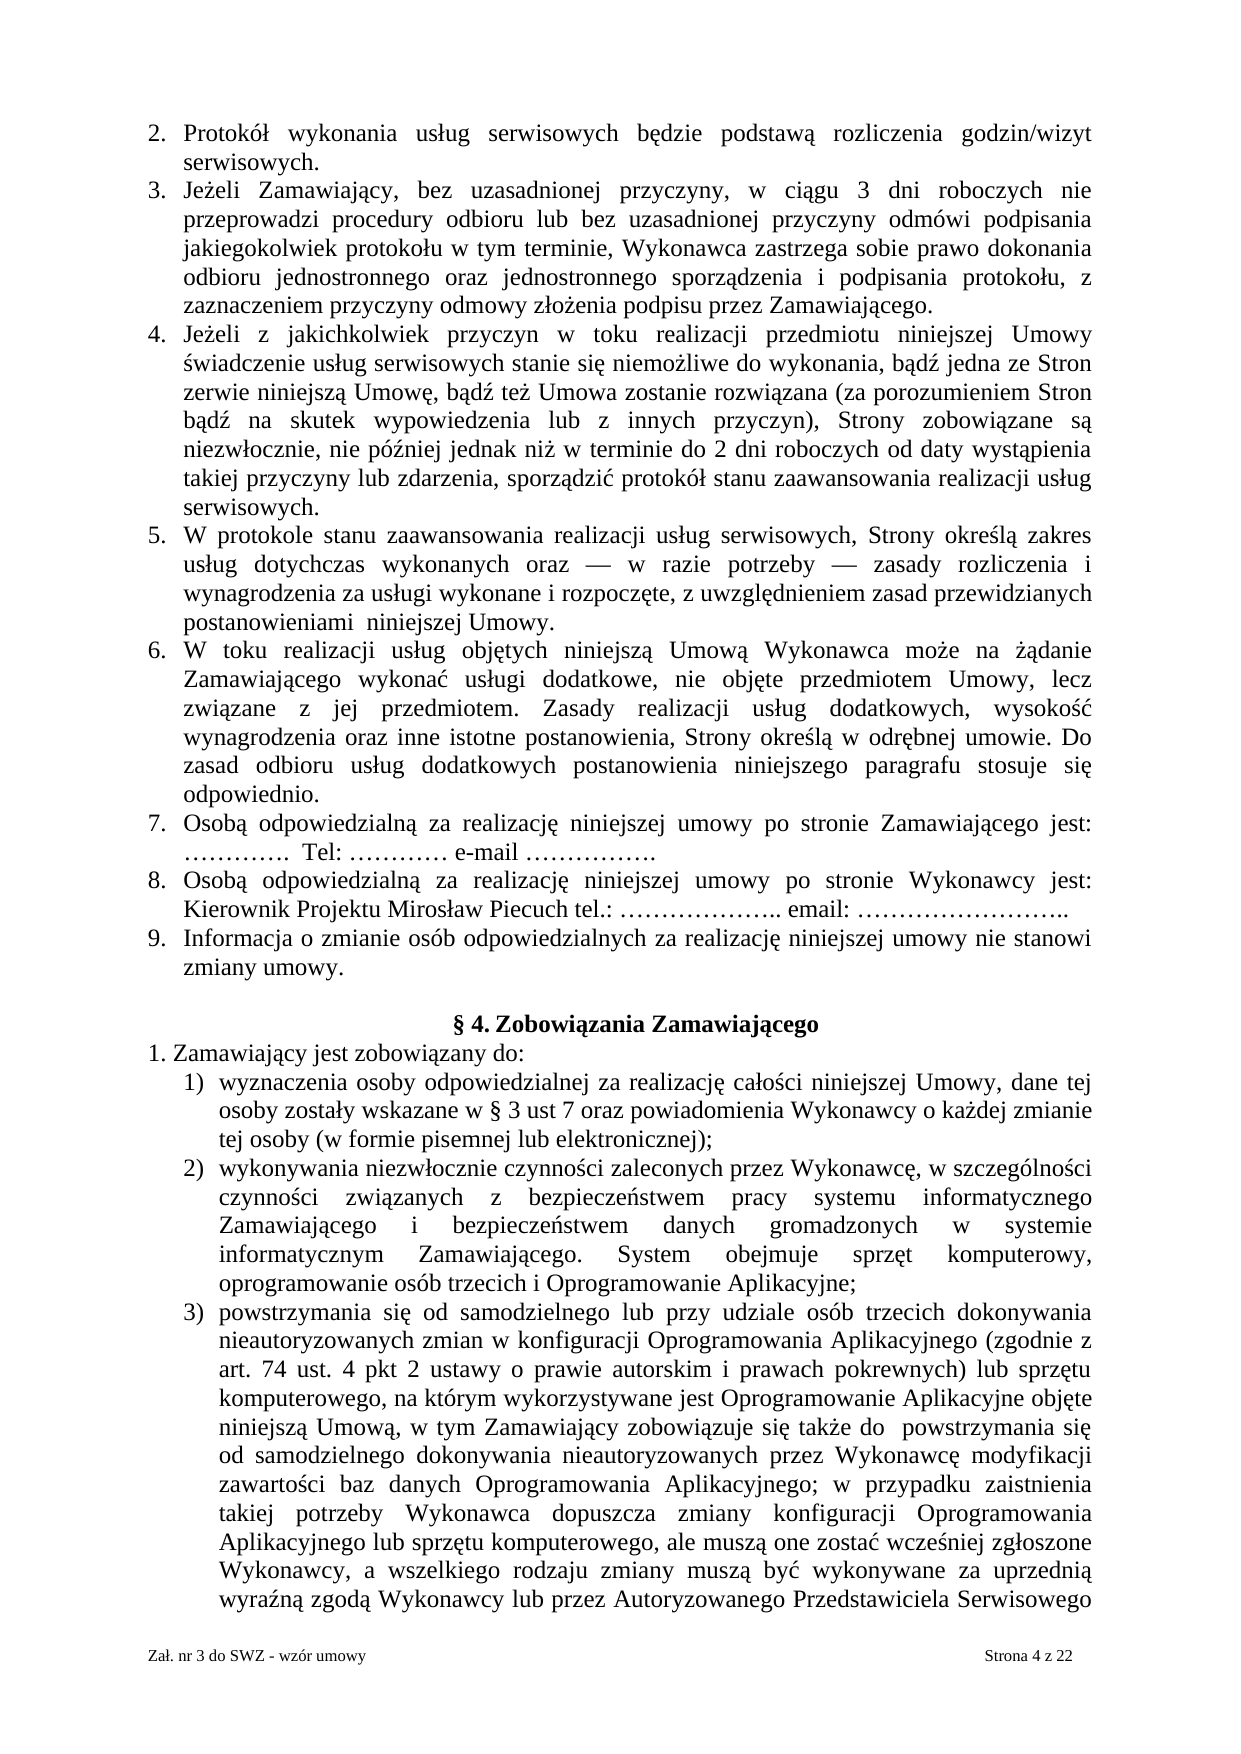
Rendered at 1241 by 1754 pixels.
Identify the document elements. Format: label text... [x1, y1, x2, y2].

list wyznaczenia osoby odpowiedzialnej za realizację całości niniejszej Umowy, dane tej osoby zostały wskazane w § 3 ust 7 oraz powiadomienia Wykonawcy o każdej zmianie tej osoby (w formie pisemnej lub elektronicznej); [183, 1067, 1093, 1153]
list W protokole stanu zaawansowania realizacji usług serwisowych, Strony określą zakres usług dotychczas wykonanych oraz — w razie potrzeby — zasady rozliczenia i wynagrodzenia za usługi wykonane i rozpoczęte, z uwzględnieniem zasad przewidzianych postanowieniami niniejszej Umowy. [148, 521, 1093, 636]
list Informacja o zmianie osób odpowiedzialnych za realizację niniejszej umowy nie stanowi zmiany umowy. [148, 923, 1093, 981]
list Jeżeli Zamawiający, bez uzasadnionej przyczyny, w ciągu 3 dni roboczych nie przeprowadzi procedury odbioru lub bez uzasadnionej przyczyny odmówi podpisania jakiegokolwiek protokołu w tym terminie, Wykonawca zastrzega sobie prawo dokonania odbioru jednostronnego oraz jednostronnego sporządzenia i podpisania protokołu, z zaznaczeniem przyczyny odmowy złożenia podpisu przez Zamawiającego. [148, 176, 1093, 319]
list powstrzymania się od samodzielnego lub przy udziale osób trzecich dokonywania nieautoryzowanych zmian w konfiguracji Oprogramowania Aplikacyjnego (zgodnie z art. 74 ust. 4 pkt 2 ustawy o prawie autorskim i prawach pokrewnych) lub sprzętu komputerowego, na którym wykorzystywane jest Oprogramowanie Aplikacyjne objęte niniejszą Umową, w tym Zamawiający zobowiązuje się także do powstrzymania się od samodzielnego dokonywania nieautoryzowanych przez Wykonawcę modyfikacji zawartości baz danych Oprogramowania Aplikacyjnego; w przypadku zaistnienia takiej potrzeby Wykonawca dopuszcza zmiany konfiguracji Oprogramowania Aplikacyjnego lub sprzętu komputerowego, ale muszą one zostać wcześniej zgłoszone Wykonawcy, a wszelkiego rodzaju zmiany muszą być wykonywane za uprzednią wyraźną zgodą Wykonawcy lub przez Autoryzowanego Przedstawiciela Serwisowego [183, 1297, 1093, 1613]
list W toku realizacji usług objętych niniejszą Umową Wykonawca może na żądanie Zamawiającego wykonać usługi dodatkowe, nie objęte przedmiotem Umowy, lecz związane z jej przedmiotem. Zasady realizacji usług dodatkowych, wysokość wynagrodzenia oraz inne istotne postanowienia, Strony określą w odrębnej umowie. Do zasad odbioru usług dodatkowych postanowienia niniejszego paragrafu stosuje się odpowiednio. [148, 636, 1093, 808]
text 1. Zamawiający jest zobowiązany do: [148, 1038, 1093, 1067]
list Osobą odpowiedzialną za realizację niniejszej umowy po stronie Wykonawcy jest: Kierownik Projektu Mirosław Piecuch tel.: ……………….. email: …………………….. [148, 866, 1093, 923]
list Protokół wykonania usług serwisowych będzie podstawą rozliczenia godzin/wizyt serwisowych. [148, 118, 1093, 176]
list Jeżeli z jakichkolwiek przyczyn w toku realizacji przedmiotu niniejszej Umowy świadczenie usług serwisowych stanie się niemożliwe do wykonania, bądź jedna ze Stron zerwie niniejszą Umowę, bądź też Umowa zostanie rozwiązana (za porozumieniem Stron bądź na skutek wypowiedzenia lub z innych przyczyn), Strony zobowiązane są niezwłocznie, nie później jednak niż w terminie do 2 dni roboczych od daty wystąpienia takiej przyczyny lub zdarzenia, sporządzić protokół stanu zaawansowania realizacji usług serwisowych. [148, 319, 1093, 521]
list wykonywania niezwłocznie czynności zaleconych przez Wykonawcę, w szczególności czynności związanych z bezpieczeństwem pracy systemu informatycznego Zamawiającego i bezpieczeństwem danych gromadzonych w systemie informatycznym Zamawiającego. System obejmuje sprzęt komputerowy, oprogramowanie osób trzecich i Oprogramowanie Aplikacyjne; [183, 1153, 1093, 1297]
list Zobowiązania Zamawiającego [184, 1009, 1093, 1038]
list Osobą odpowiedzialną za realizację niniejszej umowy po stronie Zamawiającego jest: …………. Tel: ………… e-mail ……………. [148, 808, 1093, 866]
